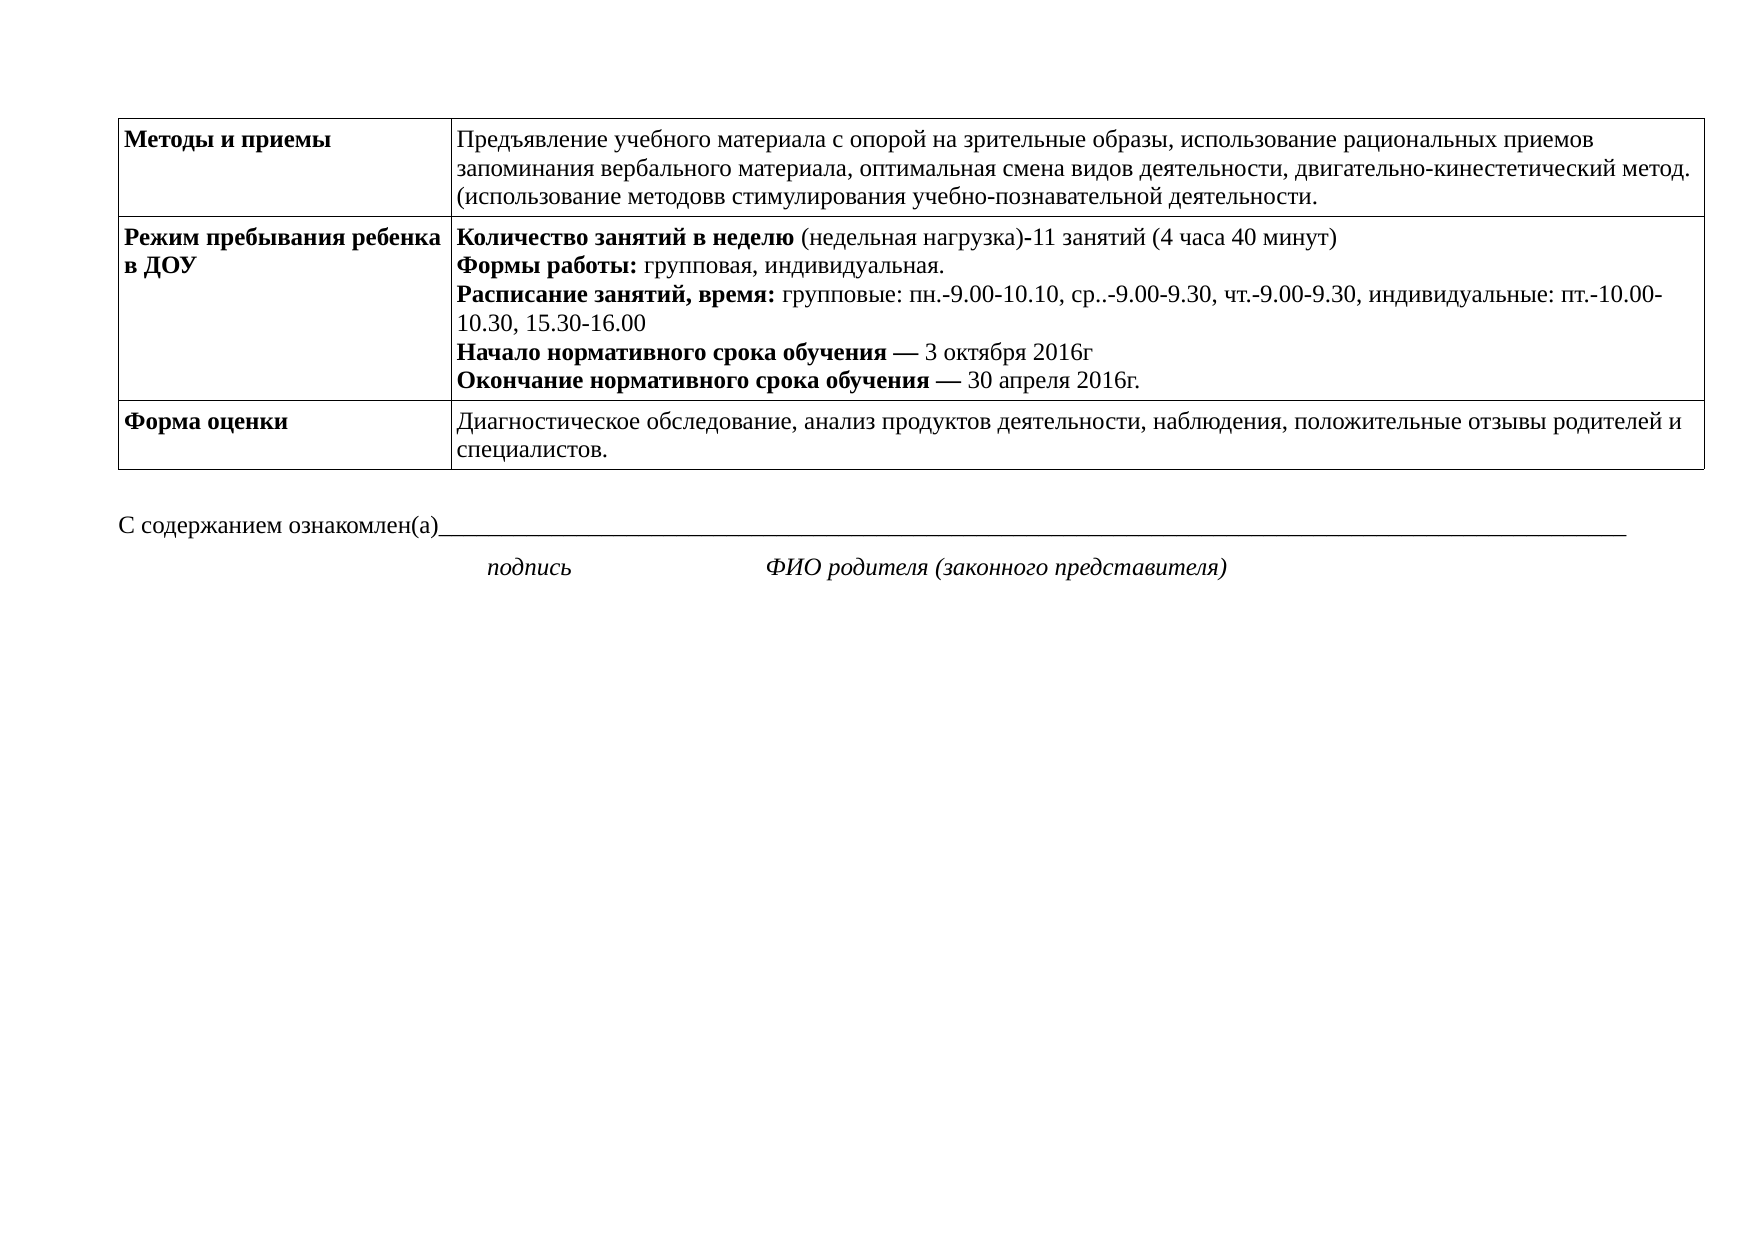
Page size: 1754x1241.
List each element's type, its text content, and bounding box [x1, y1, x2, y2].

table_cell Методы и приемы [119, 119, 451, 216]
text подпись ФИО родителя (законного представителя) [118, 552, 1636, 580]
table_cell Диагностическое обследование, анализ продуктов деятельности, наблюдения, положительные отзывы родителей и специалистов. [452, 401, 1704, 469]
table_cell Форма оценки [119, 401, 451, 469]
table_cell Количество занятий в неделю (недельная нагрузка)-11 занятий (4 часа 40 минут) Формы работы: групповая, индивидуальная. Расписание занятий, время: групповые: пн.-9.00-10.10, ср..-9.00-9.30, чт.-9.00-9.30, индивидуальные: пт.-10.00-10.30, 15.30-16.00 Начало нормативного срока обучения — 3 октября 2016г Окончание нормативного срока обучения — 30 апреля 2016г. [452, 217, 1704, 400]
table_cell Режим пребывания ребенка в ДОУ [119, 217, 451, 400]
table_cell Предъявление учебного материала с опорой на зрительные образы, использование рациональных приемов запоминания вербального материала, оптимальная смена видов деятельности, двигательно-кинестетический метод.(использование методовв стимулирования учебно-познавательной деятельности. [452, 119, 1704, 216]
text С содержанием ознакомлен(а)_______________________________________________________________________________________________ [118, 510, 1636, 539]
